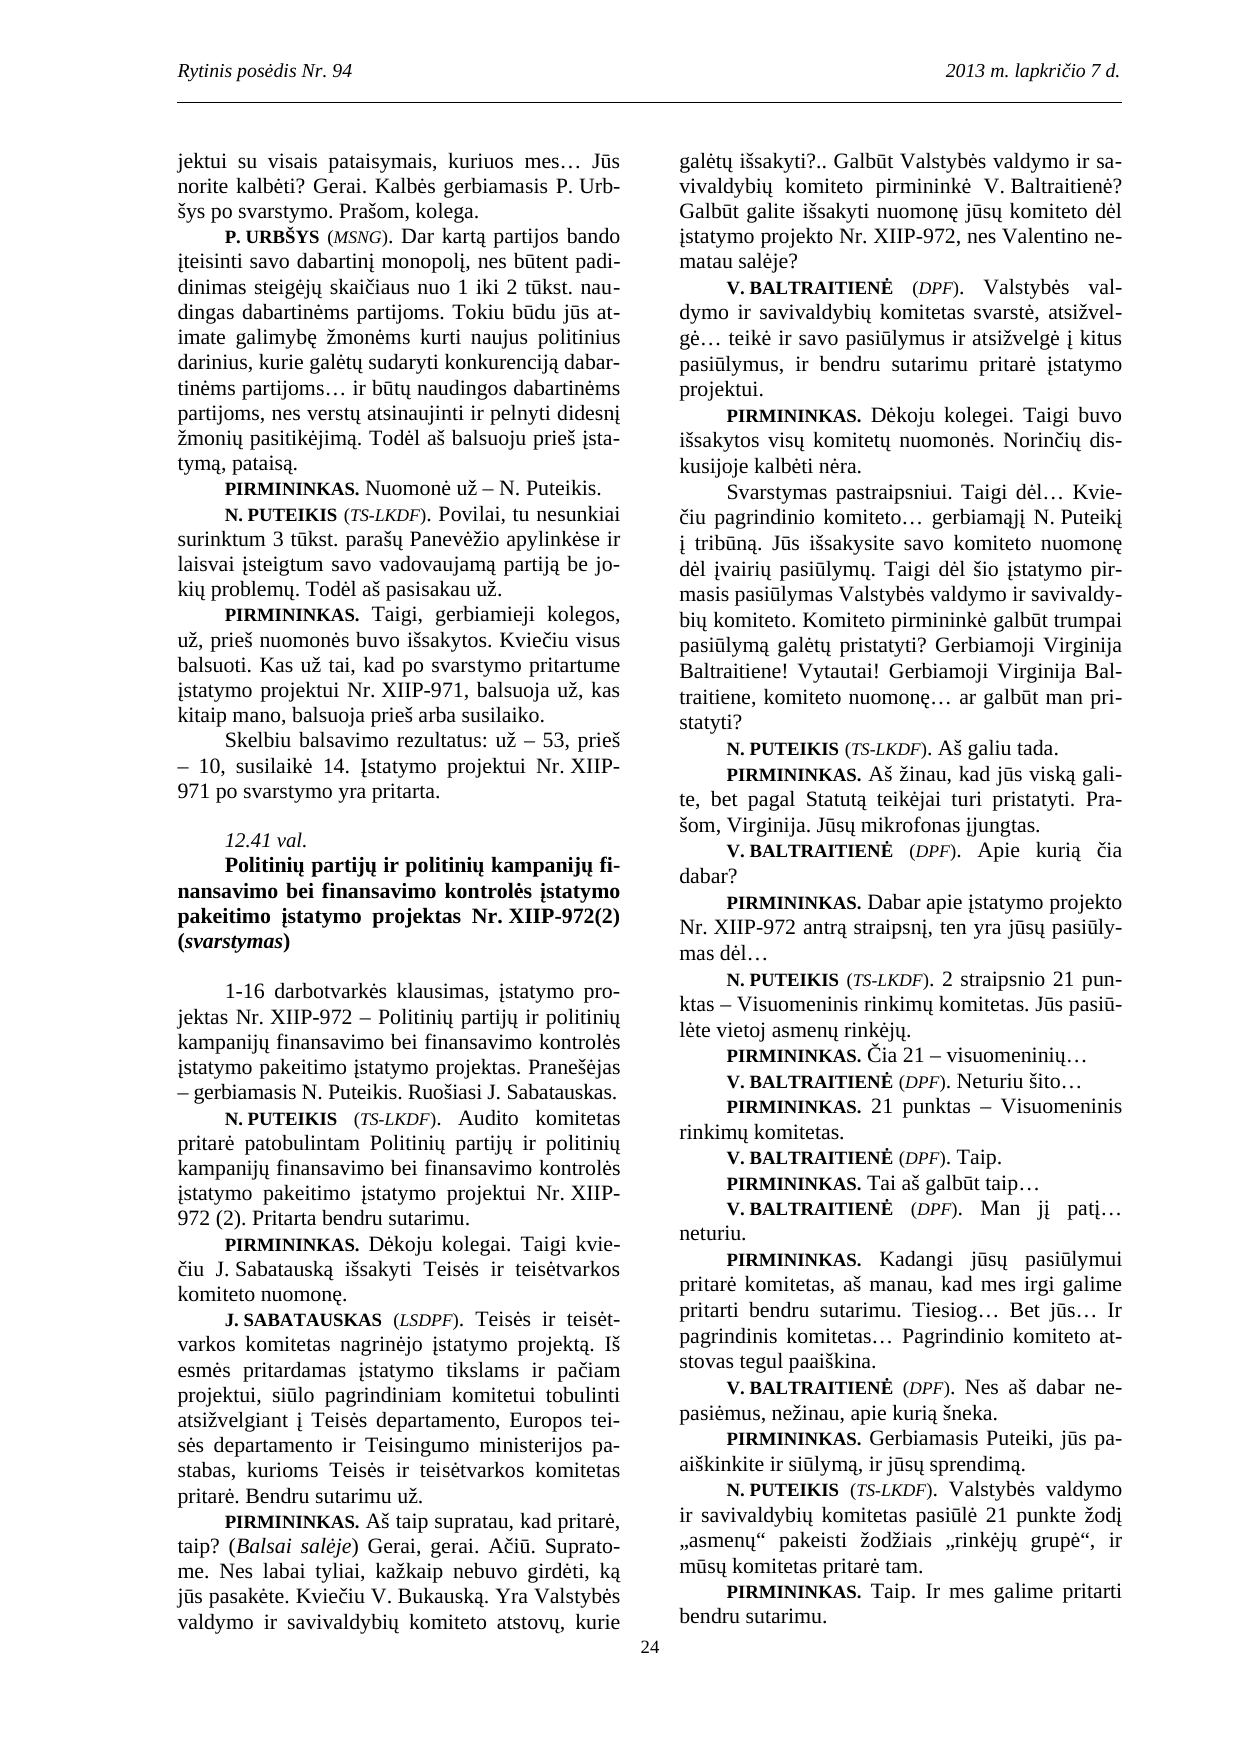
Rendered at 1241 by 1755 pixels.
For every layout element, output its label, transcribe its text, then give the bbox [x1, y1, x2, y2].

text PIRMININKAS. Tai aš gal­būt taip… [679, 1169, 1122, 1195]
text ga­lė­tų iš­sa­ky­ti?.. Gal­būt Vals­ty­bės val­dy­mo ir sa­vi­val­dy­bių ko­mi­te­to pir­mi­nin­kė V. Bal­trai­tie­nė? Gal­būt ga­li­te iš­sa­ky­ti nuo­mo­nę jū­sų ko­mi­te­to dėl įsta­ty­mo pro­jek­to Nr. XIIP-972, nes Va­len­ti­no ne­ma­tau sa­lė­je? [679, 148, 1122, 274]
text PIRMININKAS. Ger­bia­ma­sis Pu­tei­ki, jūs pa­aiš­kin­ki­te ir siū­ly­mą, ir jū­sų spren­di­mą. [679, 1425, 1122, 1476]
text N. PUTEIKIS (TS-LKDF). 2 straips­nio 21 pun­k­tas – Vi­suo­me­ni­nis rin­ki­mų ko­mi­te­tas. Jūs pa­siū­lė­te vie­toj as­me­nų rin­kė­jų. [679, 966, 1122, 1042]
text N. PUTEIKIS (TS-LKDF). Aš ga­liu ta­da. [679, 735, 1122, 761]
text V. BALTRAITIENĖ (DPF). Vals­ty­bės val­dymo ir sa­vi­val­dy­bių ko­mi­te­tas svars­tė, at­si­žvel­gė… tei­kė ir sa­vo pa­siū­ly­mus ir at­si­žvel­gė į ki­tus pa­siūly­mus, ir ben­dru su­ta­ri­mu pri­ta­rė įsta­ty­mo pro­jek­tui. [679, 274, 1122, 402]
text 1-16 dar­bo­tvarkės klau­si­mas, įsta­ty­mo pro­jek­tas Nr. XIIP-972 – Po­li­ti­nių par­ti­jų ir po­li­ti­nių kam­pa­ni­jų fi­nan­sa­vi­mo bei fi­nan­sa­vi­mo kon­tro­lės įsta­ty­mo pa­kei­ti­mo įsta­ty­mo pro­jek­tas. Pra­ne­šė­jas – ger­bia­ma­sis N. Pu­tei­kis. Ruo­šia­si J. Sa­ba­taus­kas. [177, 978, 620, 1104]
text V. BALTRAITIENĖ (DPF). Taip. [679, 1144, 1122, 1169]
text PIRMININKAS. Aš taip su­pra­tau, kad pri­ta­rė, taip? (Bal­sai sa­lė­je) Ge­rai, ge­rai. Ačiū. Su­pra­to­me. Nes la­bai ty­liai, kaž­kaip ne­bu­vo gir­dė­ti, ką jūs pa­sa­kė­te. Kvie­čiu V. Bu­kaus­ką. Yra Vals­ty­bės val­dy­mo ir sa­vi­val­dy­bių ko­mi­te­to at­sto­vų, ku­rie [177, 1508, 620, 1634]
text PIRMININKAS. 21 punk­tas – Vi­suo­me­ni­nis rin­ki­mų ko­mi­te­tas. [679, 1093, 1122, 1144]
text PIRMININKAS. Ka­dan­gi jū­sų pa­siū­ly­mui pri­ta­rė ko­mi­te­tas, aš ma­nau, kad mes ir­gi ga­li­me pri­tar­ti ben­dru su­ta­ri­mu. Tie­siog… Bet jūs… Ir pa­grin­di­nis ko­mi­te­tas… Pa­grin­di­nio ko­mi­te­to at­sto­vas te­gul pa­aiš­ki­na. [679, 1246, 1122, 1374]
text J. SABATAUSKAS (LSDPF). Tei­sės ir tei­sėt­var­kos ko­mi­te­tas nag­ri­nė­jo įsta­ty­mo pro­jek­tą. Iš es­mės pri­tar­da­mas įsta­ty­mo tiks­lams ir pa­čiam pro­jek­tui, siū­lo pa­grin­di­niam ko­mi­te­tui to­bu­lin­ti at­si­žvel­giant į Tei­sės de­par­ta­men­to, Eu­ro­pos tei­sės de­par­ta­men­to ir Tei­sin­gu­mo mi­nis­te­ri­jos pa­sta­bas, ku­rioms Tei­sės ir tei­sėt­var­kos ko­mi­te­tas pri­ta­rė. Ben­dru su­ta­ri­mu už. [177, 1306, 620, 1508]
text Skel­biu bal­sa­vi­mo re­zul­ta­tus: už – 53, prieš – 10, su­si­lai­kė 14. Įsta­ty­mo pro­jek­tui Nr. XIIP-971 po svars­ty­mo yra pri­tar­ta. [177, 727, 620, 803]
text N. PUTEIKIS (TS-LKDF). Au­di­to ko­mi­te­tas pri­ta­rė pa­to­bu­lin­tam Po­li­ti­nių par­ti­jų ir po­li­ti­nių kam­pa­ni­jų fi­nan­sa­vi­mo bei fi­nan­sa­vi­mo kon­tro­lės įsta­ty­mo pa­kei­ti­mo įsta­ty­mo pro­jek­tui Nr. XIIP-972 (2). Pri­tar­ta ben­dru su­ta­ri­mu. [177, 1104, 620, 1231]
text PIRMININKAS. Tai­gi, ger­bia­mie­ji ko­le­gos, už, prieš nuo­mo­nės bu­vo iš­sa­ky­tos. Kvie­čiu vi­sus bal­suo­ti. Kas už tai, kad po svars­ty­mo pri­tar­tu­me įsta­ty­mo pro­jek­tui Nr. XIIP-971, bal­suo­ja už, kas ki­taip ma­no, bal­suo­ja prieš ar­ba su­si­lai­ko. [177, 601, 620, 727]
text PIRMININKAS. Dė­ko­ju ko­le­gai. Tai­gi kvie­čiu J. Sa­ba­taus­ką iš­sa­ky­ti Tei­sės ir tei­sėt­var­kos ko­mi­te­to nuo­mo­nę. [177, 1231, 620, 1306]
text V. BALTRAITIENĖ (DPF). Nes aš da­bar ne­pa­si­ė­mus, ne­ži­nau, apie ku­rią šne­ka. [679, 1374, 1122, 1425]
text N. PUTEIKIS (TS-LKDF). Po­vi­lai, tu ne­sun­kiai su­rink­tum 3 tūkst. pa­ra­šų Pa­ne­vė­žio apy­lin­kė­se ir lais­vai įsteig­tum sa­vo va­do­vau­ja­mą par­ti­ją be jo­kių pro­ble­mų. To­dėl aš pa­si­sa­kau už. [177, 501, 620, 601]
text jek­tui su vi­sais pa­tai­sy­mais, ku­riuos mes… Jūs no­ri­te kal­bė­ti? Ge­rai. Kal­bės ger­bia­ma­sis P. Urb­šys po svars­ty­mo. Pra­šom, ko­le­ga. [177, 148, 620, 223]
text PIRMININKAS. Dė­ko­ju ko­le­gei. Tai­gi bu­vo iš­sa­ky­tos vi­sų ko­mi­te­tų nuo­mo­nės. No­rin­čių dis­ku­si­jo­je kal­bė­ti nė­ra. [679, 402, 1122, 479]
text PIRMININKAS. Čia 21 – vi­suo­me­ni­nių… [679, 1042, 1122, 1068]
text PIRMININKAS. Da­bar apie įsta­ty­mo pro­jek­to Nr. XIIP-972 an­trą straips­nį, ten yra jū­sų pa­siū­ly­mas dėl… [679, 889, 1122, 966]
text PIRMININKAS. Nuo­mo­nė už – N. Pu­tei­kis. [177, 475, 620, 501]
text 12.41 val. [224, 828, 620, 852]
text Po­li­ti­nių par­ti­jų ir po­li­ti­nių kam­pa­ni­jų fi­nan­sa­vi­mo bei fi­nan­sa­vi­mo kon­tro­lės įsta­ty­mo pa­kei­ti­mo įsta­ty­mo pro­jek­tas Nr. XIIP-972(2) (svars­ty­mas) [177, 852, 620, 953]
text PIRMININKAS. Taip. Ir mes ga­li­me pri­tar­ti ben­dru su­ta­ri­mu. [679, 1578, 1122, 1629]
text N. PUTEIKIS (TS-LKDF). Vals­ty­bės val­dy­mo ir sa­vi­val­dy­bių ko­mi­te­tas pa­siū­lė 21 punk­te žo­dį „as­me­nų“ pa­keis­ti žo­džiais „rin­kė­jų gru­pė“, ir mū­sų ko­mi­te­tas pri­ta­rė tam. [679, 1476, 1122, 1578]
text P. URBŠYS (MSNG). Dar kar­tą par­ti­jos ban­do įtei­sin­ti sa­vo da­bar­ti­nį mo­no­po­lį, nes bū­tent pa­di­di­ni­mas stei­gė­jų skai­čiaus nuo 1 iki 2 tūkst. nau­din­gas da­bar­ti­nėms par­ti­joms. To­kiu bū­du jūs at­ima­te ga­li­my­bę žmo­nėms kur­ti nau­jus po­li­ti­nius da­ri­nius, ku­rie ga­lė­tų su­da­ry­ti kon­ku­ren­ci­ją da­bar­ti­nėms par­ti­joms… ir bū­tų nau­din­gos da­bar­ti­nėms par­ti­joms, nes vers­tų at­si­nau­jin­ti ir pel­ny­ti di­des­nį žmo­nių pa­si­ti­kė­ji­mą. To­dėl aš bal­suo­ju prieš įsta­ty­mą, pa­tai­są. [177, 223, 620, 475]
text PIRMININKAS. Aš ži­nau, kad jūs vis­ką ga­li­te, bet pa­gal Sta­tu­tą tei­kė­jai tu­ri pri­sta­ty­ti. Pra­šom, Vir­gi­ni­ja. Jū­sų mik­ro­fo­nas įjung­tas. [679, 761, 1122, 837]
text Svars­ty­mas pa­straips­niui. Tai­gi dėl… Kvie­čiu pa­grin­di­nio ko­mi­te­to… ger­bia­mą­jį N. Pu­tei­kį į tri­bū­ną. Jūs iš­sa­ky­si­te sa­vo ko­mi­te­to nuo­mo­nę dėl įvai­rių pa­siū­ly­mų. Tai­gi dėl šio įsta­ty­mo pir­ma­sis pa­siū­ly­mas Vals­ty­bės val­dy­mo ir sa­vi­val­dy­bių ko­mi­te­to. Ko­mi­te­to pir­mi­nin­kė gal­būt trum­pai pa­siū­ly­mą ga­lė­tų pri­sta­ty­ti? Ger­bia­mo­ji Vir­gi­ni­ja Bal­trai­tie­ne! Vy­tau­tai! Ger­bia­mo­ji Vir­gi­ni­ja Bal­trai­tie­ne, ko­mi­te­to nuo­mo­nę… ar gal­būt man pri­sta­ty­ti? [679, 479, 1122, 735]
text V. BALTRAITIENĖ (DPF). Man jį pa­tį… netu­riu. [679, 1195, 1122, 1246]
text V. BALTRAITIENĖ (DPF). Ne­tu­riu ši­to… [679, 1068, 1122, 1093]
text V. BALTRAITIENĖ (DPF). Apie ku­rią čia dabar? [679, 837, 1122, 889]
